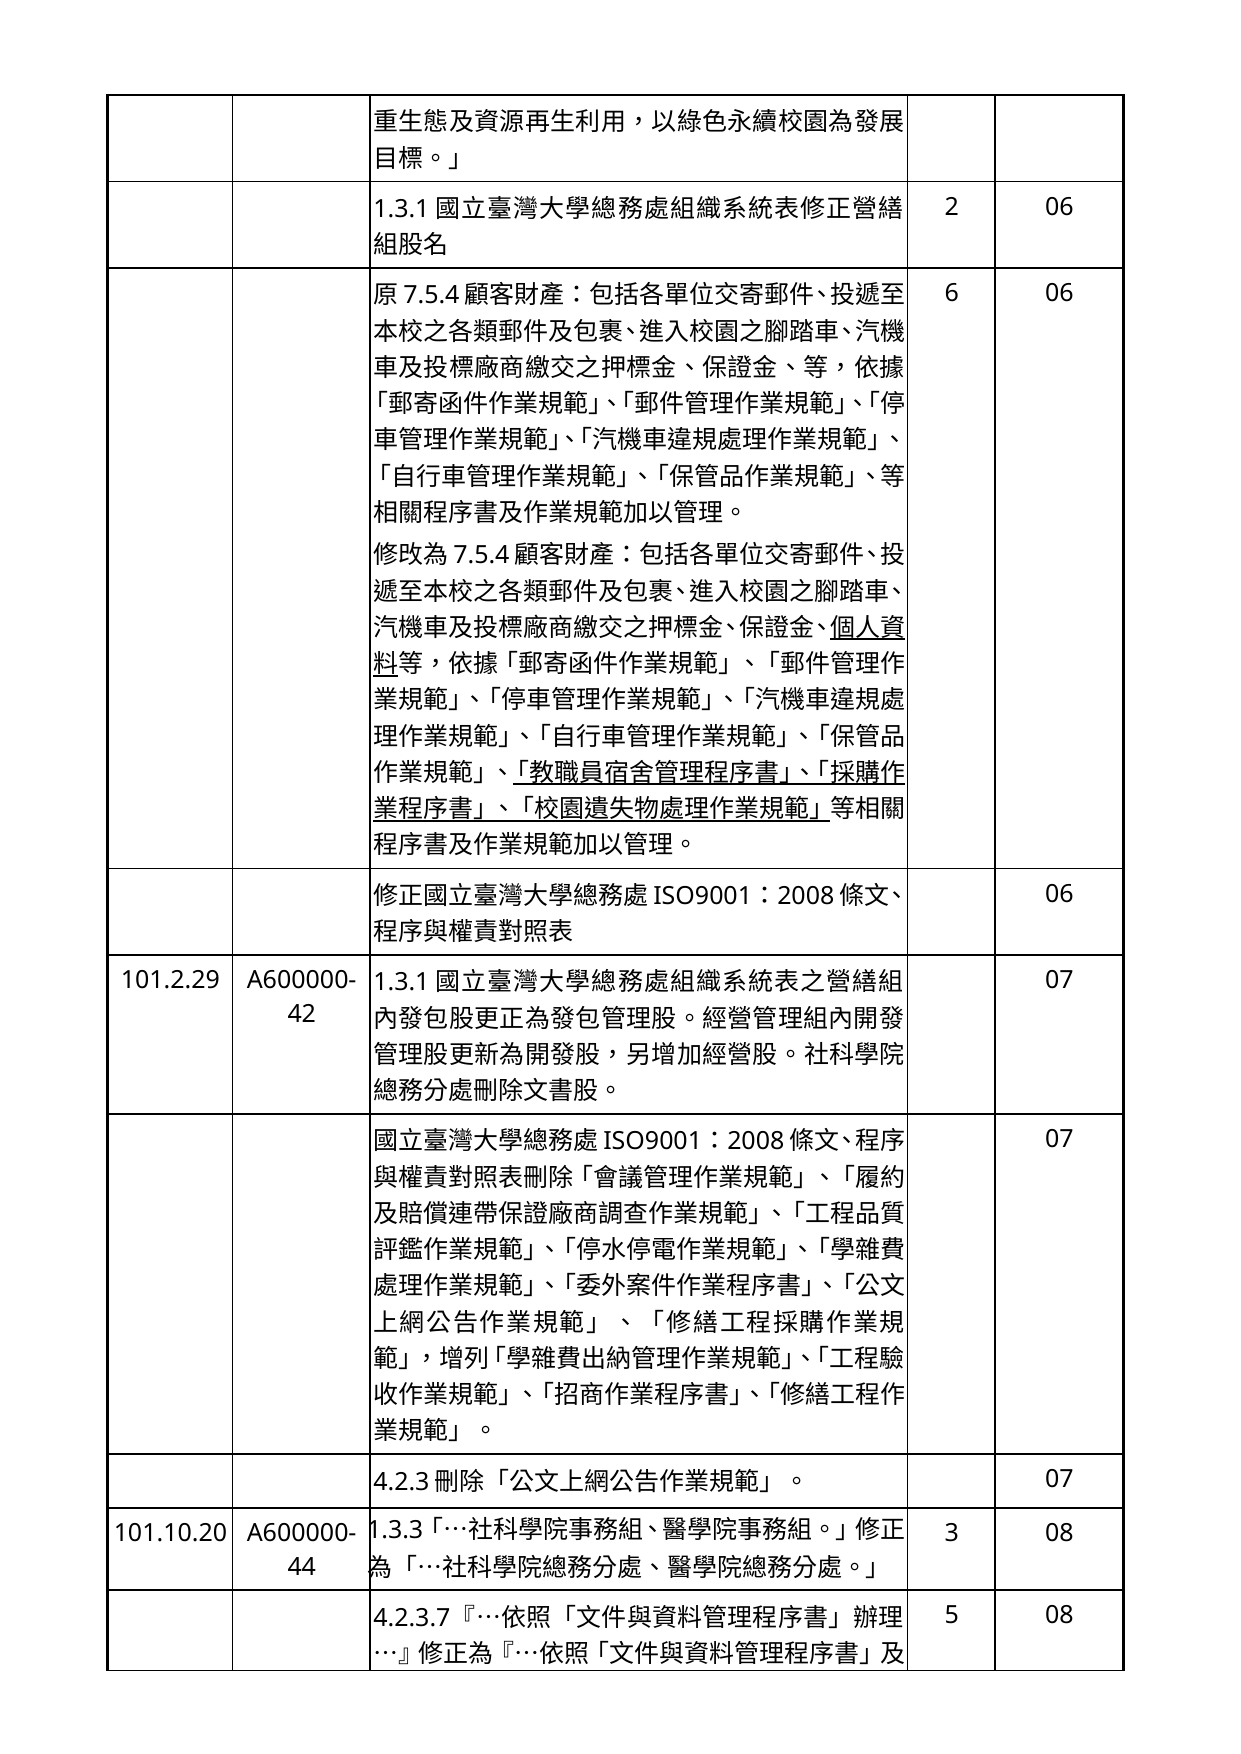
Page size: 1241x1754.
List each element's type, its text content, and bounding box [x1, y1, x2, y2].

table_cell 06 [996, 869, 1122, 954]
table_cell [233, 869, 369, 954]
table_cell 101.10.20 [109, 1509, 232, 1589]
table_cell 1.3.1國立臺灣大學總務處組織系統表修正營繕組股名 [371, 182, 907, 267]
table_cell 原7.5.4顧客財產：包括各單位交寄郵件、投遞至本校之各類郵件及包裹、進入校園之腳踏車、汽機車及投標廠商繳交之押標金、保證金、等，依據「郵寄函件作業規範」、「郵件管理作業規範」、「停車管理作業規範」、「汽機車違規處理作業規範」、「自行車管理作業規範」、「保管品作業規範」、等相關程序書及作業規範加以管理。 修攺為7.5.4顧客財產：包括各單位交寄郵件、投遞至本校之各類郵件及包裹、進入校園之腳踏車、汽機車及投標廠商繳交之押標金、保證金、個人資料等，依據「郵寄函件作業規範」、「郵件管理作業規範」、「停車管理作業規範」、「汽機車違規處理作業規範」、「自行車管理作業規範」、「保管品作業規範」、「教職員宿舍管理程序書」、「採購作業程序書」、「校園遺失物處理作業規範」等相關程序書及作業規範加以管理。 [371, 269, 907, 867]
table_cell 4.2.3.7『…依照「文件與資料管理程序書」辦理…』修正為『…依照「文件與資料管理程序書」及 [371, 1591, 907, 1669]
table_cell A600000-44 [233, 1509, 369, 1589]
table_cell 4.2.3刪除「公文上網公告作業規範」。 [371, 1455, 907, 1507]
table_cell [908, 1455, 994, 1507]
table_cell 08 [996, 1509, 1122, 1589]
table_cell 06 [996, 182, 1122, 267]
table_cell [109, 1115, 232, 1453]
table_cell 國立臺灣大學總務處ISO9001：2008條文、程序與權責對照表刪除「會議管理作業規範」、「履約及賠償連帶保證廠商調查作業規範」、「工程品質評鑑作業規範」、「停水停電作業規範」、「學雜費處理作業規範」、「委外案件作業程序書」、「公文上網公告作業規範」、「修繕工程採購作業規範」，增列「學雜費出納管理作業規範」、「工程驗收作業規範」、「招商作業程序書」、「修繕工程作業規範」。 [371, 1115, 907, 1453]
table_cell 101.2.29 [109, 956, 232, 1113]
table_cell [109, 269, 232, 867]
table_cell [233, 182, 369, 267]
table_cell 2 [908, 182, 994, 267]
table_cell [996, 96, 1122, 181]
table_cell [109, 869, 232, 954]
table_cell [908, 956, 994, 1113]
table_cell 1.3.3「…社科學院事務組、醫學院事務組。」修正為「…社科學院總務分處、醫學院總務分處。」 [371, 1509, 907, 1589]
table_cell 5 [908, 1591, 994, 1669]
table_cell [233, 1591, 369, 1669]
table_cell [109, 96, 232, 181]
table_cell [233, 1455, 369, 1507]
table_cell 6 [908, 269, 994, 867]
table_cell [109, 1591, 232, 1669]
table_cell A600000-42 [233, 956, 369, 1113]
table_cell 3 [908, 1509, 994, 1589]
table_cell 07 [996, 956, 1122, 1113]
table_cell [908, 96, 994, 181]
table_cell [908, 1115, 994, 1453]
table_cell 07 [996, 1455, 1122, 1507]
table_cell 08 [996, 1591, 1122, 1669]
table_cell [109, 182, 232, 267]
table_cell [233, 269, 369, 867]
table_cell 1.2.2品質政策增加「永續：加強校園安全、綠化、節能、防災、環保與衛生，建立優質工程品質、注重生態及資源再生利用，以綠色永續校園為發展目標。」 [371, 96, 907, 181]
table_cell [233, 1115, 369, 1453]
table_cell 修正國立臺灣大學總務處ISO9001：2008條文、程序與權責對照表 [371, 869, 907, 954]
table_cell 07 [996, 1115, 1122, 1453]
table_cell 1.3.1國立臺灣大學總務處組織系統表之營繕組內發包股更正為發包管理股。經營管理組內開發管理股更新為開發股，另增加經營股。社科學院總務分處刪除文書股。 [371, 956, 907, 1113]
table_cell [233, 96, 369, 181]
table_cell [908, 869, 994, 954]
table_cell [109, 1455, 232, 1507]
table_cell 06 [996, 269, 1122, 867]
